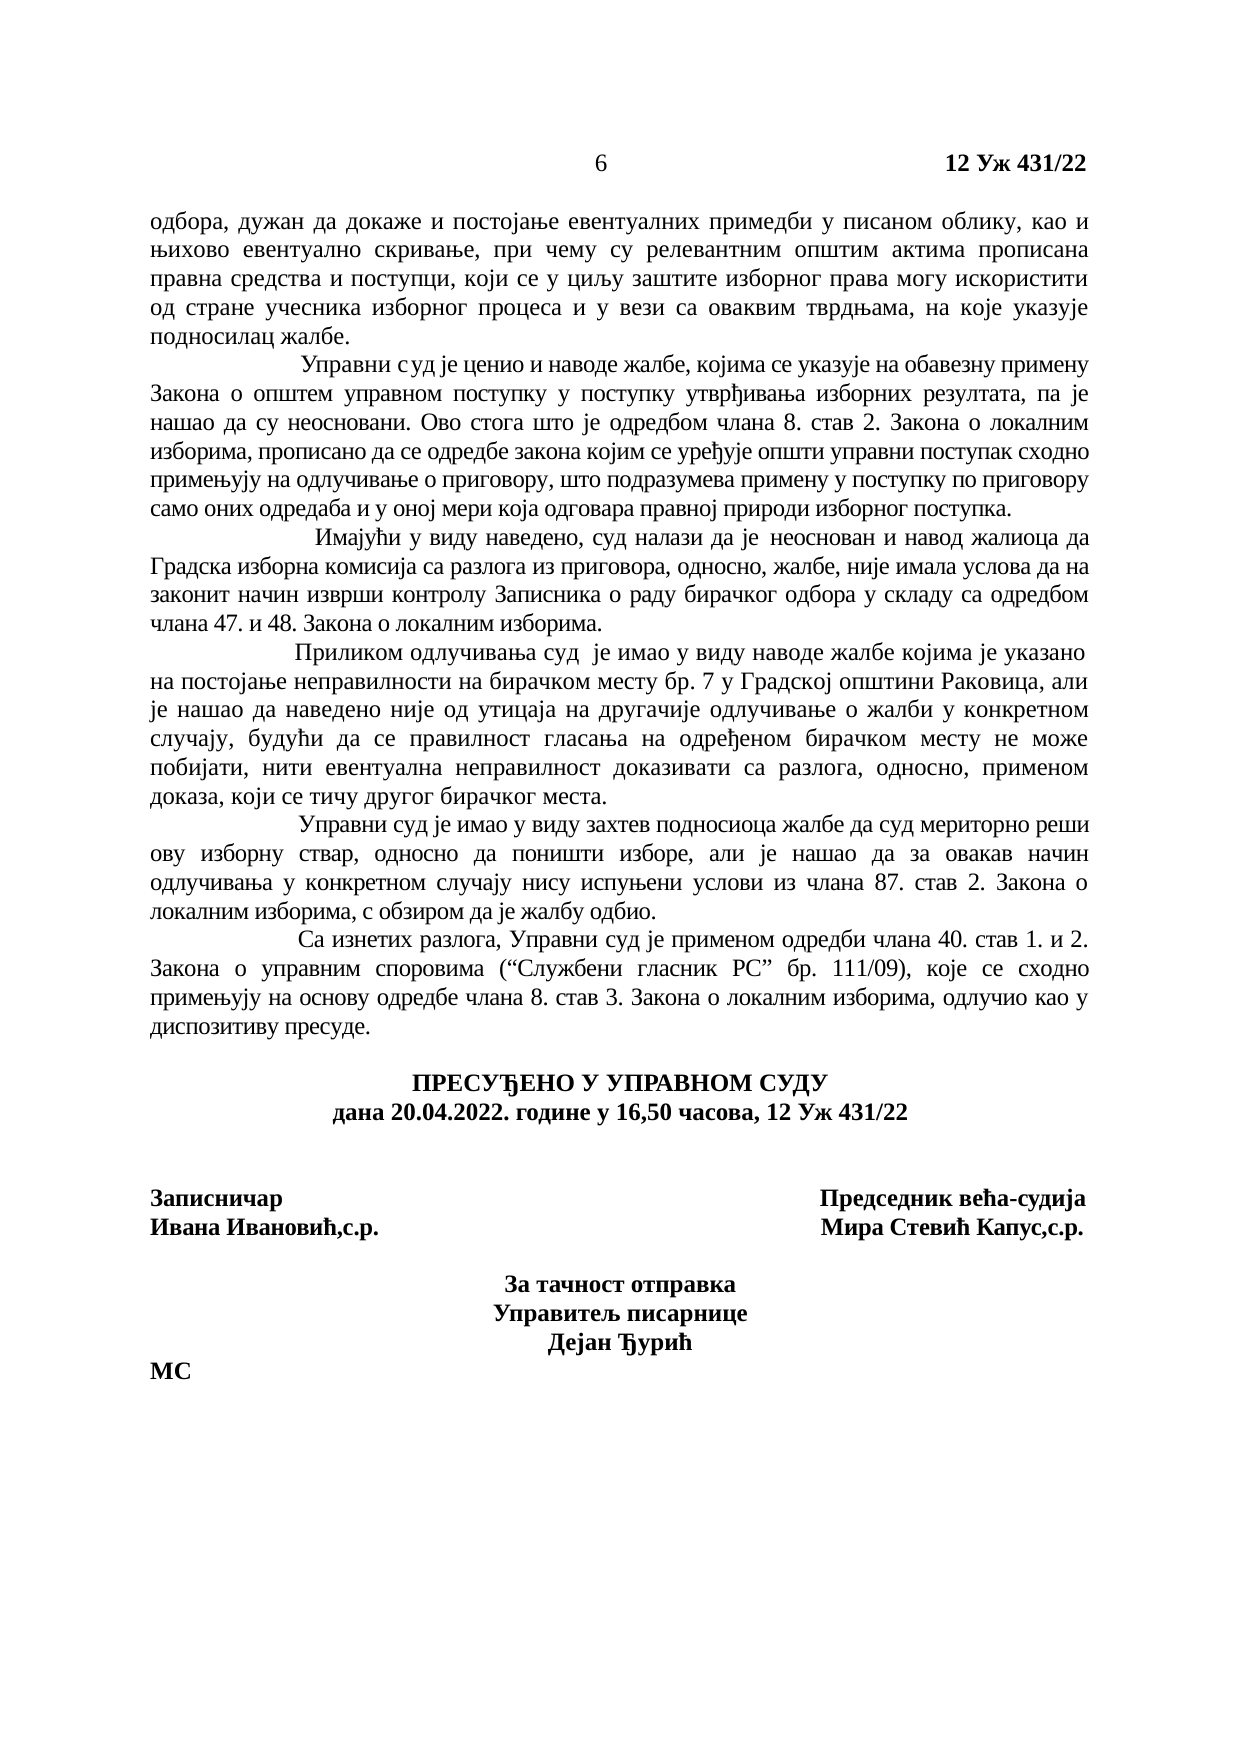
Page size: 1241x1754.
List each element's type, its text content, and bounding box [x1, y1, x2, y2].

text Управни суд је ценио и наводе жалбе, којима се указује на обавезну примену Закона о општем управном поступку у поступку утврђивања изборних резултата, па је нашао да су неосновани. Ово стога што је одредбом члана 8. став 2. Закона о локалним изборима, прописано да се одредбе закона којим се уређује општи управни поступак сходно примењују на одлучивање о приговору, што подразумева примену у поступку по приговору само оних одредаба и у оној мери која одговара правној природи изборног поступка. [150, 349, 1090, 522]
text ПРЕСУЂЕНО У УПРАВНОМ СУДУ [150, 1068, 1090, 1097]
text Дејан Ђурић [150, 1327, 1090, 1356]
text Управитељ писарнице [150, 1298, 1090, 1327]
text Приликом одлучивања суд је имао у виду наводе жалбе којима је указано на постојање неправилности на бирачком месту бр. 7 у Градској општини Раковица, али је нашао да наведено није од утицаја на другачије одлучивање о жалби у конкретном случају, будући да се правилност гласања на одређеном бирачком месту не може побијати, нити евентуална неправилност доказивати са разлога, односно, применом доказа, који се тичу другог бирачког места. [150, 637, 1090, 809]
text MС [150, 1356, 1089, 1384]
text Ивана Ивановић,с.р. Мира Стевић Капус,с.р. [150, 1212, 1090, 1241]
text одбора, дужан да докаже и постојање евентуалних примедби у писаном облику, као и њихово евентуално скривање, при чему су релевантним општим актима прописана правна средства и поступци, који се у циљу заштите изборног права могу искористити од стране учесника изборног процеса и у вези са оваквим тврдњама, на које указује подносилац жалбе. [150, 206, 1090, 349]
text Записничар Председник већа-судија [150, 1183, 1090, 1212]
text За тачност отправка [150, 1269, 1090, 1298]
text Имајући у виду наведено, суд налази да је неоснован и навод жалиоца да Градска изборна комисија са разлога из приговора, односно, жалбе, није имала услова да на законит начин изврши контролу Записника о раду бирачког одбора у складу са одредбом члана 47. и 48. Закона о локалним изборима. [150, 522, 1090, 637]
text дана 20.04.2022. године у 16,50 часова, 12 Уж 431/22 [150, 1097, 1090, 1126]
text Са изнетих разлога, Управни суд је применом одредби члана 40. став 1. и 2. Закона о управним споровима (“Службени гласник РС” бр. 111/09), које се сходно примењују на основу одредбе члана 8. став 3. Закона о локалним изборима, одлучио као у диспозитиву пресуде. [150, 924, 1090, 1039]
text Управни суд је имао у виду захтев подносиоца жалбе да суд мериторно реши ову изборну ствар, односно да поништи изборе, али је нашао да за овакав начин одлучивања у конкретном случају нису испуњени услови из члана 87. став 2. Закона о локалним изборима, с обзиром да је жалбу одбио. [150, 809, 1090, 924]
